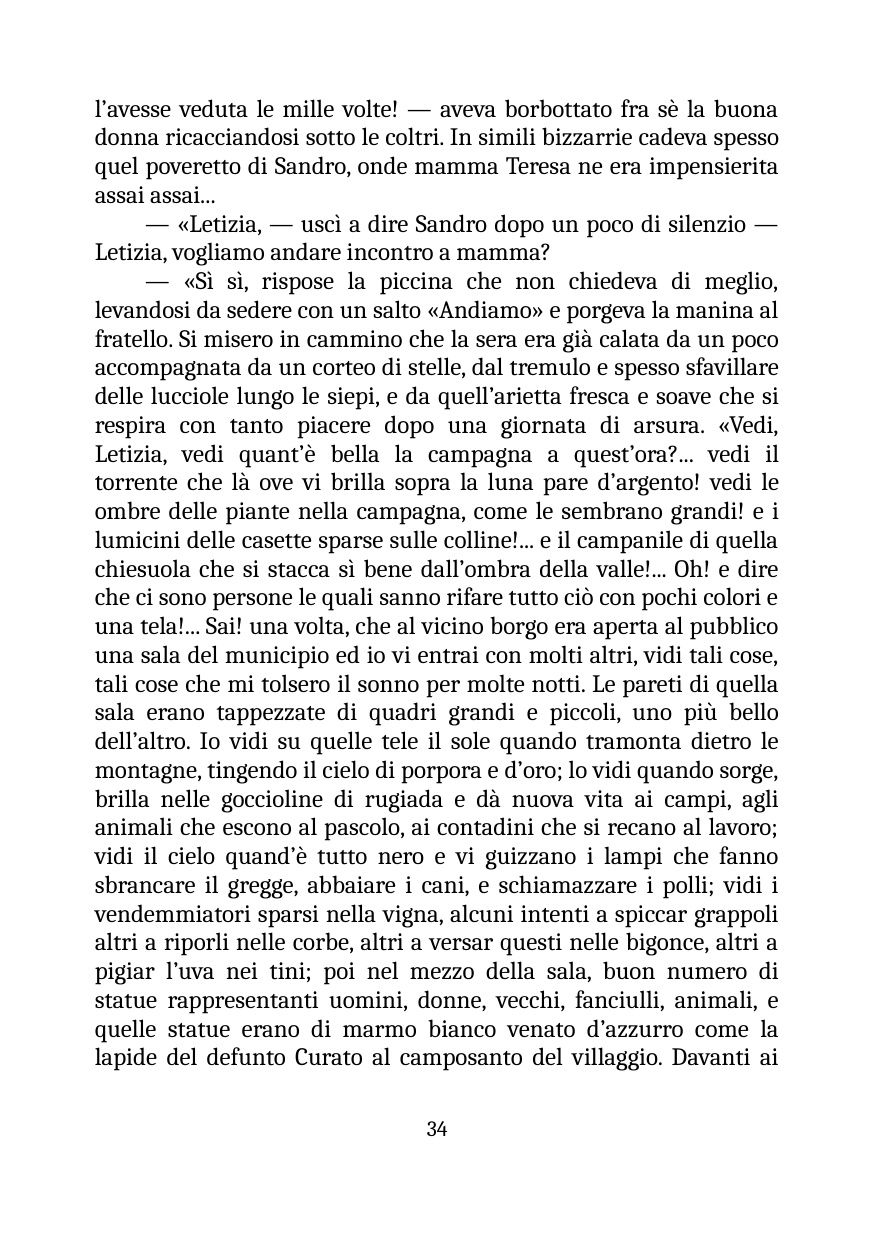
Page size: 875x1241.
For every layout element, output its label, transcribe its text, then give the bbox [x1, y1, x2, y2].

text — «Letizia, — uscì a dire Sandro dopo un poco di silenzio — Letizia, vogliamo andare incontro a mamma? [94, 209, 779, 267]
text l’avesse veduta le mille volte! — aveva borbottato fra sè la buona donna ricacciandosi sotto le coltri. In simili bizzarrie cadeva spesso quel poveretto di Sandro, onde mamma Teresa ne era impensierita assai assai... [94, 94, 779, 209]
text — «Sì sì, rispose la piccina che non chiedeva di meglio, levandosi da sedere con un salto «Andiamo» e porgeva la manina al fratello. Si misero in cammino che la sera era già calata da un poco accompagnata da un corteo di stelle, dal tremulo e spesso sfavillare delle lucciole lungo le siepi, e da quell’arietta fresca e soave che si respira con tanto piacere dopo una giornata di arsura. «Vedi, Letizia, vedi quant’è bella la campagna a quest’ora?... vedi il torrente che là ove vi brilla sopra la luna pare d’argento! vedi le ombre delle piante nella campagna, come le sembrano grandi! e i lumicini delle casette sparse sulle colline!... e il campanile di quella chiesuola che si stacca sì bene dall’ombra della valle!... Oh! e dire che ci sono persone le quali sanno rifare tutto ciò con pochi colori e una tela!... Sai! una volta, che al vicino borgo era aperta al pubblico una sala del municipio ed io vi entrai con molti altri, vidi tali cose, tali cose che mi tolsero il sonno per molte notti. Le pareti di quella sala erano tappezzate di quadri grandi e piccoli, uno più bello dell’altro. Io vidi su quelle tele il sole quando tramonta dietro le montagne, tingendo il cielo di porpora e d’oro; lo vidi quando sorge, brilla nelle goccioline di rugiada e dà nuova vita ai campi, agli animali che escono al pascolo, ai contadini che si recano al lavoro; vidi il cielo quand’è tutto nero e vi guizzano i lampi che fanno sbrancare il gregge, abbaiare i cani, e schiamazzare i polli; vidi i vendemmiatori sparsi nella vigna, alcuni intenti a spiccar grappoli altri a riporli nelle corbe, altri a versar questi nelle bigonce, altri a pigiar l’uva nei tini; poi nel mezzo della sala, buon numero di statue rappresentanti uomini, donne, vecchi, fanciulli, animali, e quelle statue erano di marmo bianco venato d’azzurro come la lapide del defunto Curato al camposanto del villaggio. Davanti ai [94, 267, 779, 1072]
